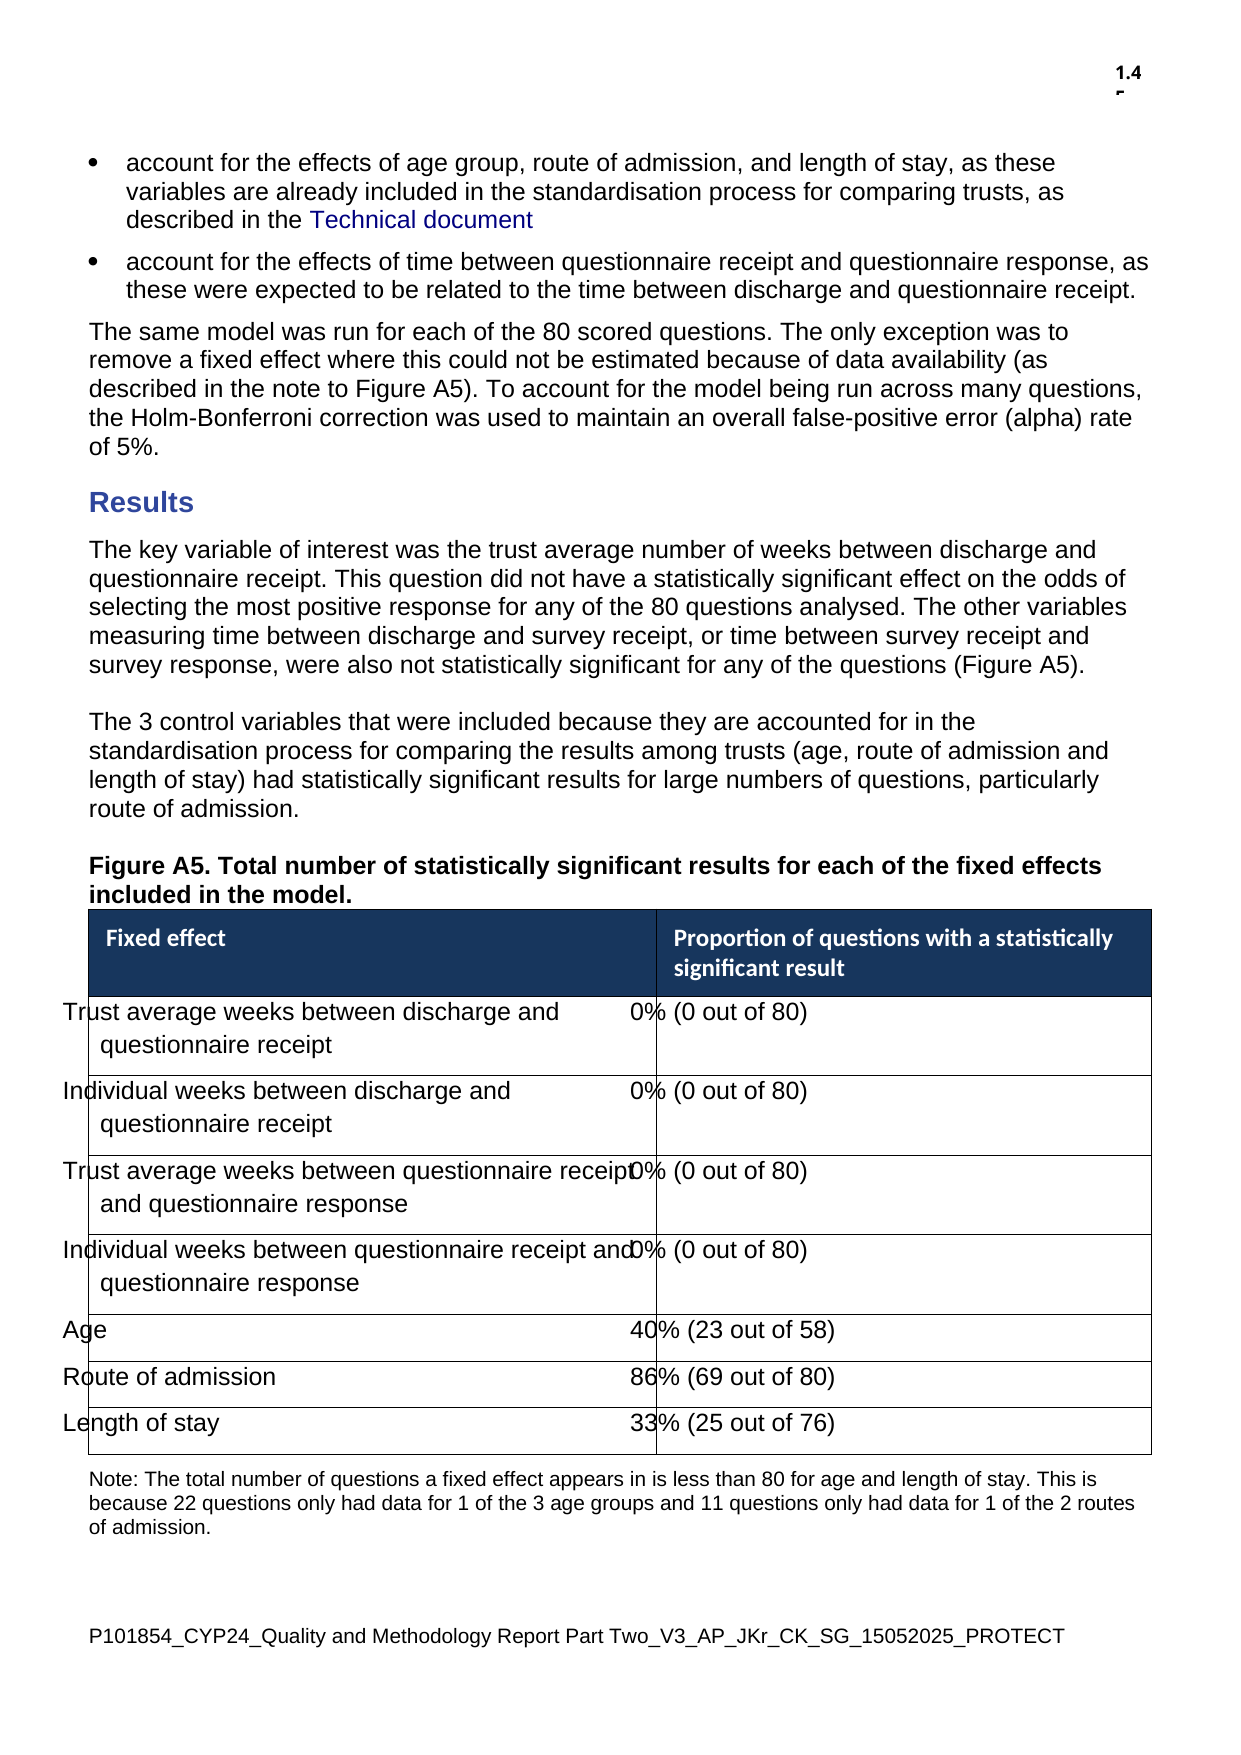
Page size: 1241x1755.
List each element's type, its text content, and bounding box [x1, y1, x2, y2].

list account for the effects of age group, route of admission, and length of stay, as these variables are already included in the standardisation process for comparing trusts, as described in the Technical document [89, 148, 1152, 234]
text Note: The total number of questions a fixed effect appears in is less than 80 for age and length of stay. This is because 22 questions only had data for 1 of the 3 age groups and 11 questions only had data for 1 of the 2 routes of admission. [89, 1467, 1152, 1539]
table_cell Age [647, 1322, 655, 1336]
table_cell 33% (25 out of 76) [657, 1408, 1151, 1454]
table_header Fixed effect [89, 910, 656, 996]
table_header Proportion of questions with a statistically significant result [657, 910, 1151, 996]
table_cell 0% (0 out of 80) [657, 1235, 1151, 1314]
table_cell Route of admission [89, 1362, 656, 1407]
table_cell 0% (0 out of 80) [657, 997, 1151, 1075]
table_cell 0% (0 out of 80) [657, 1076, 1151, 1155]
table_cell 40% (23 out of 58) [657, 1315, 1151, 1361]
table_cell Length of stay [89, 1408, 656, 1454]
subtitle Results [89, 485, 1152, 519]
table_cell Trust average weeks between questionnaire receipt and questionnaire response [89, 1156, 656, 1234]
table_cell 86% (69 out of 80) [657, 1362, 1151, 1407]
table_cell Individual weeks between questionnaire receipt and questionnaire response [89, 1235, 656, 1314]
text The key variable of interest was the trust average number of weeks between discharge and questionnaire receipt. This question did not have a statistically significant effect on the odds of selecting the most positive response for any of the 80 questions analysed. The other variables measuring time between discharge and survey receipt, or time between survey receipt and survey response, were also not statistically significant for any of the questions (Figure A5). [89, 535, 1152, 678]
table_cell Trust average weeks between discharge and questionnaire receipt [89, 997, 656, 1075]
text The 3 control variables that were included because they are accounted for in the standardisation process for comparing the results among trusts (age, route of admission and length of stay) had statistically significant results for large numbers of questions, particularly route of admission. [89, 707, 1152, 822]
table_cell 0% (0 out of 80) [657, 1156, 1151, 1234]
list account for the effects of time between questionnaire receipt and questionnaire response, as these were expected to be related to the time between discharge and questionnaire receipt. [89, 247, 1152, 304]
text The same model was run for each of the 80 scored questions. The only exception was to remove a fixed effect where this could not be estimated because of data availability (as described in the note to Figure A5). To account for the model being run across many questions, the Holm-Bonferroni correction was used to maintain an overall false-positive error (alpha) rate of 5%. [89, 317, 1152, 460]
table_cell Individual weeks between discharge and questionnaire receipt [89, 1076, 656, 1155]
table_cell Age [89, 1315, 656, 1361]
text Figure A5. Total number of statistically significant results for each of the fixed effects included in the model. [89, 851, 1152, 908]
